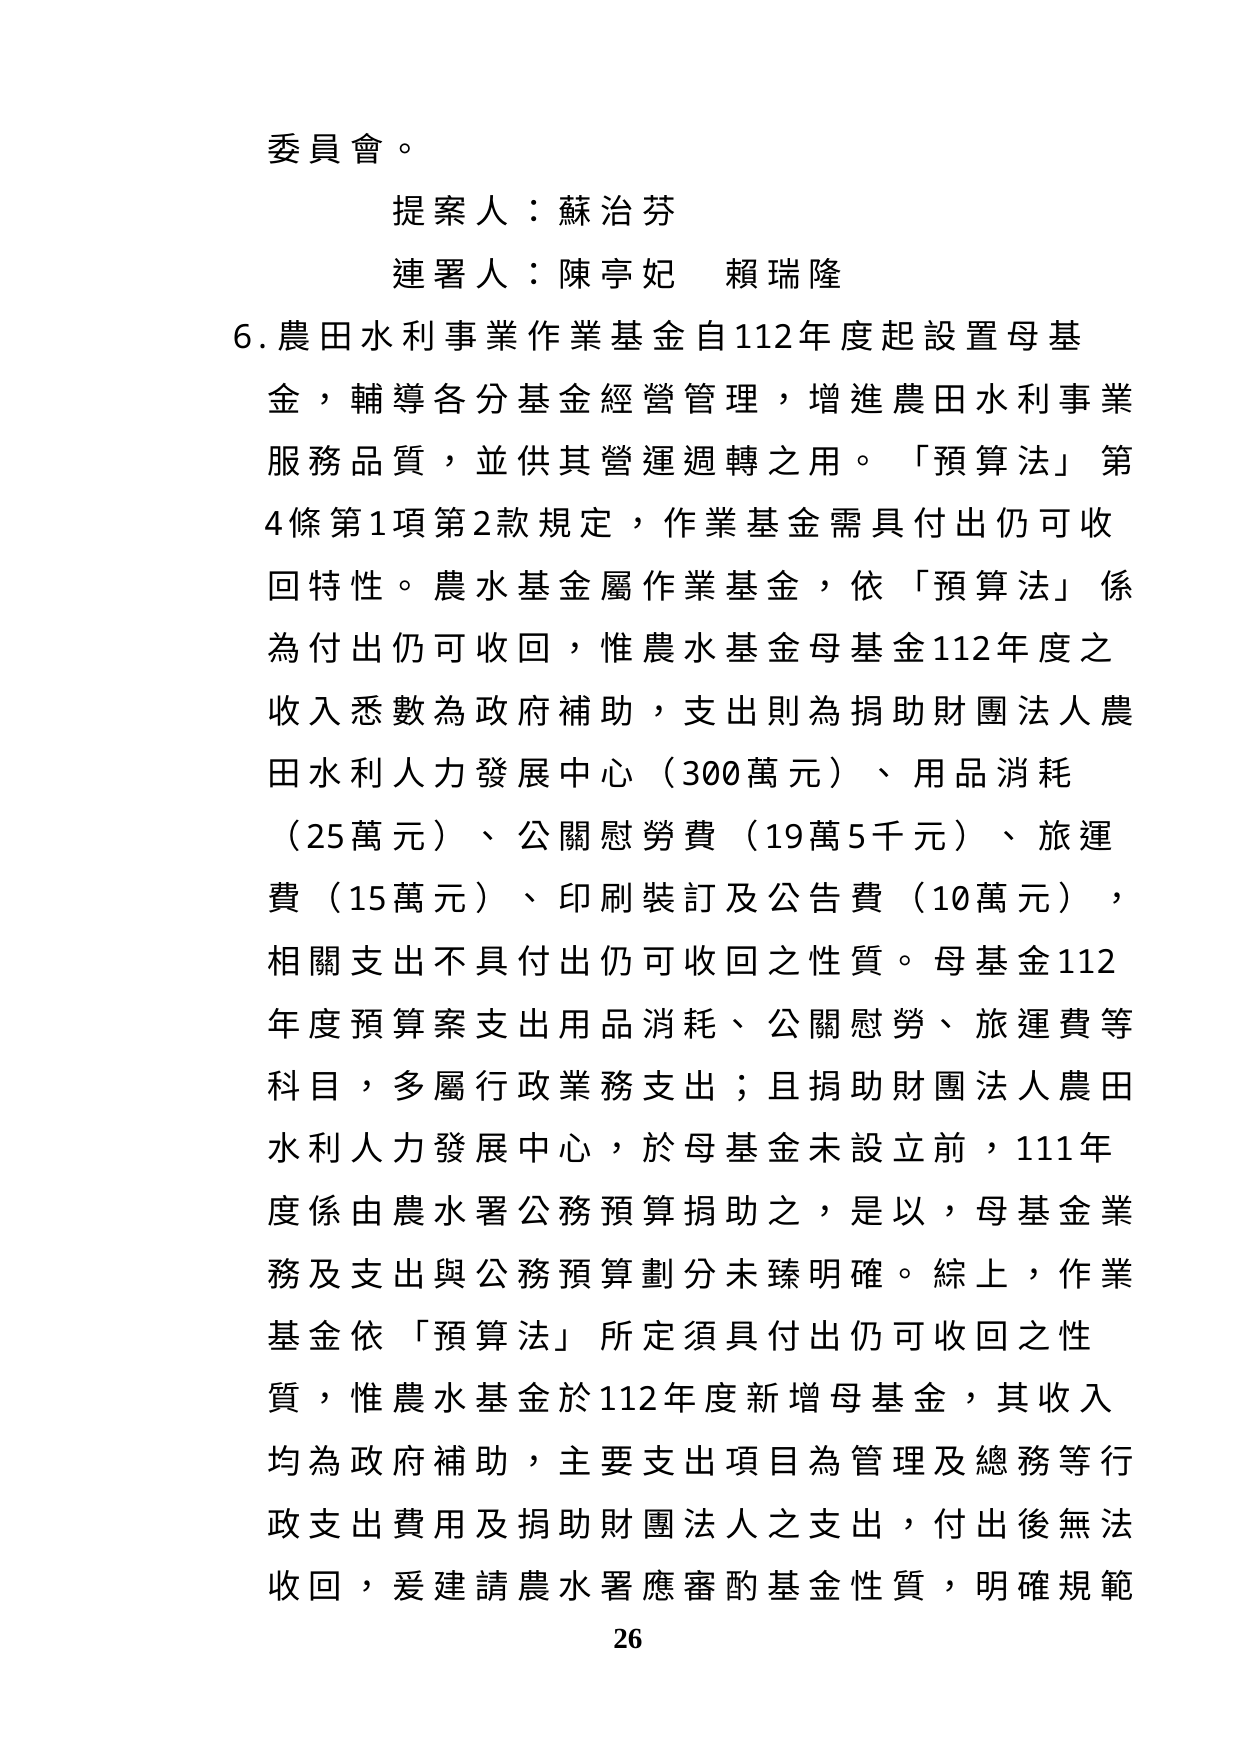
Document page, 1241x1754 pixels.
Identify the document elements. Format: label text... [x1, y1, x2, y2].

text 委員會。 [224, 105, 1148, 167]
text 提案人：蘇治芬 [384, 167, 1044, 230]
text 連署人：陳亭妃 賴瑞隆 [385, 230, 1044, 292]
text 6.農田水利事業作業基金自112年度起設置母基金，輔導各分基金經營管理，增進農田水利事業服務品質，並供其營運週轉之用。「預算法」第4條第1項第2款規定，作業基金需具付出仍可收回特性。農水基金屬作業基金，依「預算法」係為付出仍可收回，惟農水基金母基金112年度之收入悉數為政府補助，支出則為捐助財團法人農田水利人力發展中心（300萬元）、用品消耗（25萬元）、公關慰勞費（19萬5千元）、旅運費（15萬元）、印刷裝訂及公告費（10萬元），相關支出不具付出仍可收回之性質。母基金112年度預算案支出用品消耗、公關慰勞、旅運費等科目，多屬行政業務支出；且捐助財團法人農田水利人力發展中心，於母基金未設立前，111年度係由農水署公務預算捐助之，是以，母基金業務及支出與公務預算劃分未臻明確。綜上，作業基金依「預算法」所定須具付出仍可收回之性質，惟農水基金於112年度新增母基金，其收入均為政府補助，主要支出項目為管理及總務等行政支出費用及捐助財團法人之支出，付出後無法收回，爰建請農水署應審酌基金性質，明確規範 [224, 292, 1148, 1605]
